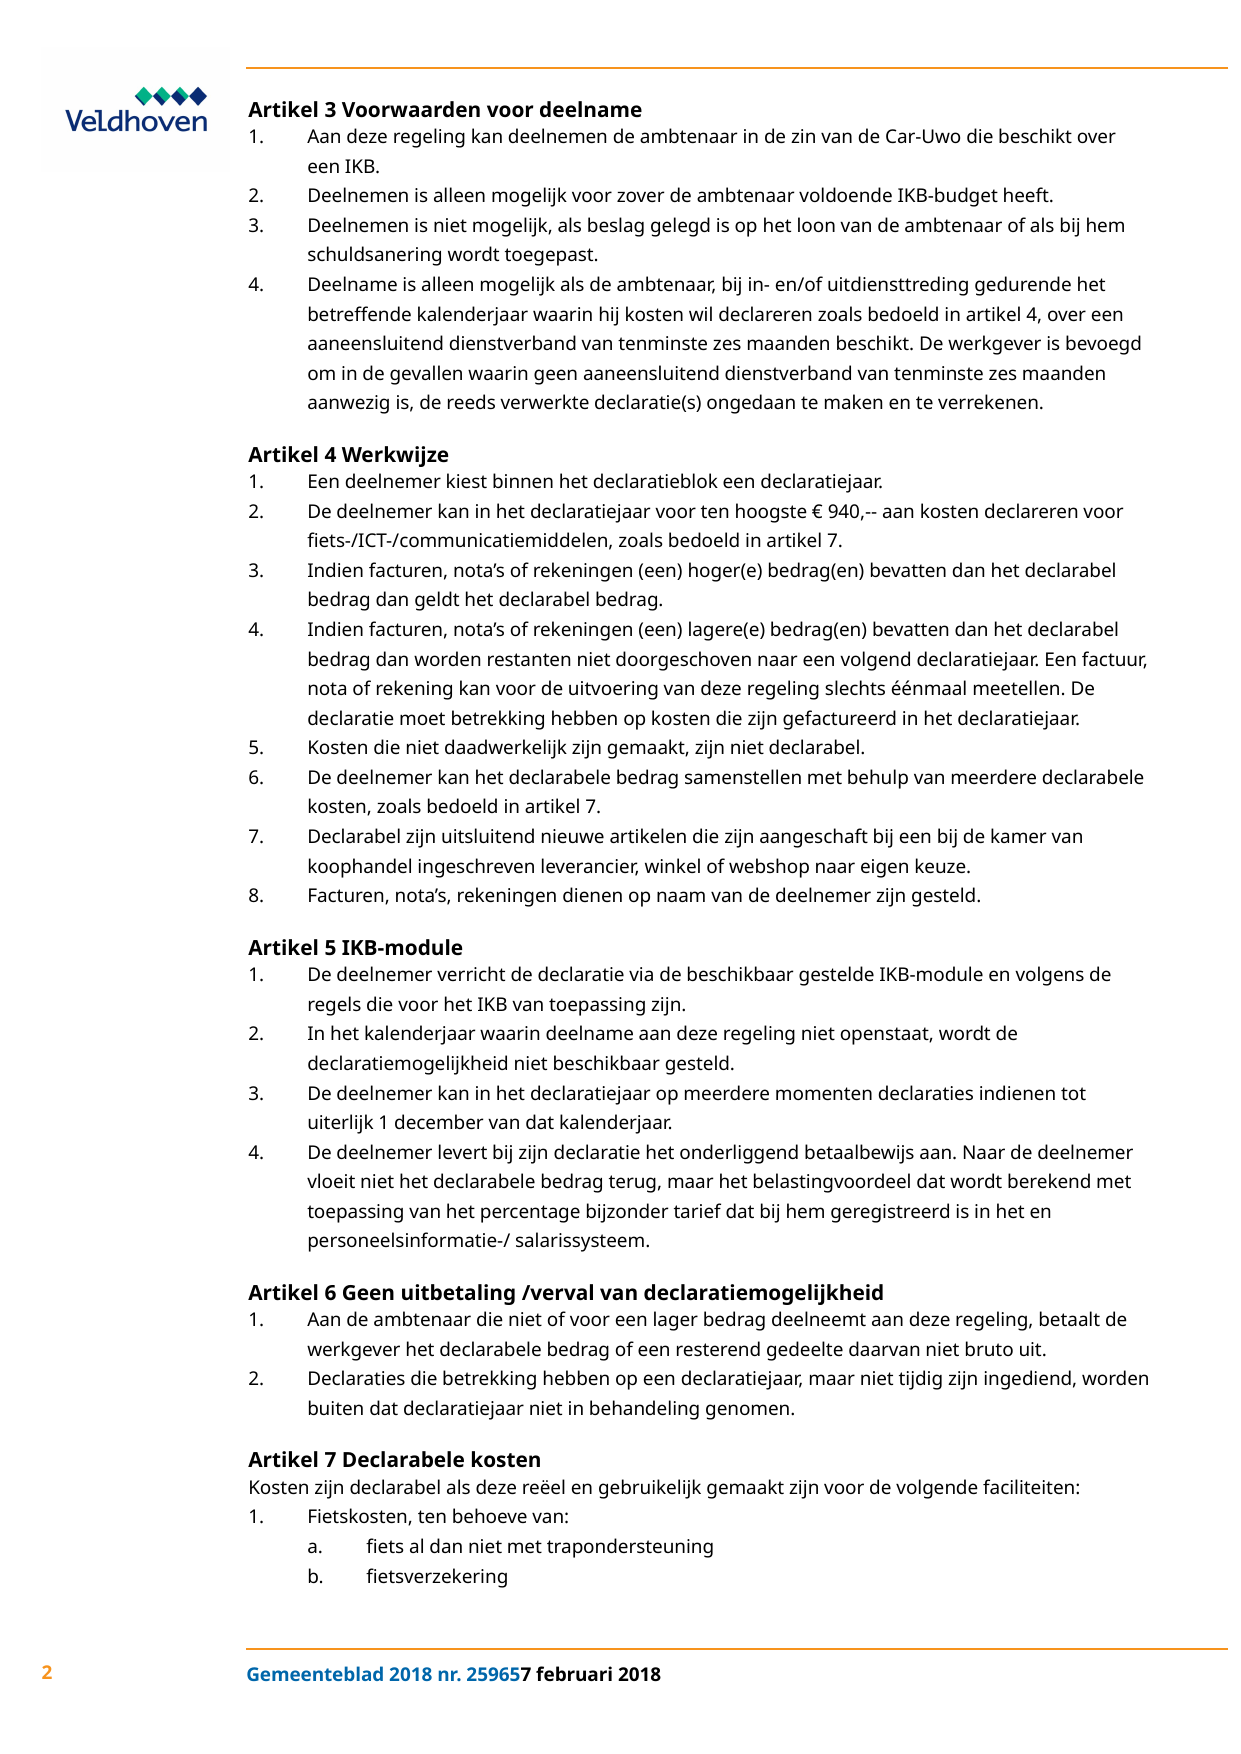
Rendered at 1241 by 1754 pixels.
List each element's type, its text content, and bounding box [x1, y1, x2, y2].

list Deelname is alleen mogelijk als de ambtenaar, bij in- en/of uitdiensttreding gedurende het betreffende kalenderjaar waarin hij kosten wil declareren zoals bedoeld in artikel 4, over een aaneensluitend dienstverband van tenminste zes maanden beschikt. De werkgever is bevoegd om in de gevallen waarin geen aaneensluitend dienstverband van tenminste zes maanden aanwezig is, de reeds verwerkte declaratie(s) ongedaan te maken en te verrekenen. [248, 271, 1152, 415]
list Aan deze regeling kan deelnemen de ambtenaar in de zin van de Car-Uwo die beschikt over een IKB. [248, 123, 1152, 178]
list De deelnemer kan het declarabele bedrag samenstellen met behulp van meerdere declarabele kosten, zoals bedoeld in artikel 7. [248, 764, 1152, 819]
list In het kalenderjaar waarin deelname aan deze regeling niet openstaat, wordt de declaratiemogelijkheid niet beschikbaar gesteld. [248, 1021, 1152, 1076]
text Kosten zijn declarabel als deze reëel en gebruikelijk gemaakt zijn voor de volgende faciliteiten: [248, 1474, 1152, 1500]
text Artikel 5 IKB-module [248, 933, 1152, 961]
list Declarabel zijn uitsluitend nieuwe artikelen die zijn aangeschaft bij een bij de kamer van koophandel ingeschreven leverancier, winkel of webshop naar eigen keuze. [248, 823, 1152, 879]
list Indien facturen, nota’s of rekeningen (een) hoger(e) bedrag(en) bevatten dan het declarabel bedrag dan geldt het declarabel bedrag. [248, 557, 1152, 612]
list Deelnemen is alleen mogelijk voor zover de ambtenaar voldoende IKB-budget heeft. [248, 182, 1152, 208]
list Facturen, nota’s, rekeningen dienen op naam van de deelnemer zijn gesteld. [248, 882, 1152, 908]
text Artikel 3 Voorwaarden voor deelname [248, 95, 1152, 123]
list De deelnemer verricht de declaratie via de beschikbaar gestelde IKB-module en volgens de regels die voor het IKB van toepassing zijn. [248, 961, 1152, 1017]
list Een deelnemer kiest binnen het declaratieblok een declaratiejaar. [248, 468, 1152, 494]
list Fietskosten, ten behoeve van: [248, 1504, 1152, 1529]
list De deelnemer kan in het declaratiejaar op meerdere momenten declaraties indienen tot uiterlijk 1 december van dat kalenderjaar. [248, 1080, 1152, 1135]
list fietsverzekering [307, 1563, 1152, 1588]
list Kosten die niet daadwerkelijk zijn gemaakt, zijn niet declarabel. [248, 734, 1152, 760]
list Indien facturen, nota’s of rekeningen (een) lagere(e) bedrag(en) bevatten dan het declarabel bedrag dan worden restanten niet doorgeschoven naar een volgend declaratiejaar. Een factuur, nota of rekening kan voor de uitvoering van deze regeling slechts éénmaal meetellen. De declaratie moet betrekking hebben op kosten die zijn gefactureerd in het declaratiejaar. [248, 616, 1152, 731]
list Declaraties die betrekking hebben op een declaratiejaar, maar niet tijdig zijn ingediend, worden buiten dat declaratiejaar niet in behandeling genomen. [248, 1366, 1152, 1421]
text Artikel 6 Geen uitbetaling /verval van declaratiemogelijkheid [248, 1278, 1152, 1306]
text Artikel 4 Werkwijze [248, 440, 1152, 468]
text Artikel 7 Declarabele kosten [248, 1446, 1152, 1474]
list Deelnemen is niet mogelijk, als beslag gelegd is op het loon van de ambtenaar of als bij hem schuldsanering wordt toegepast. [248, 212, 1152, 267]
list De deelnemer levert bij zijn declaratie het onderliggend betaalbewijs aan. Naar de deelnemer vloeit niet het declarabele bedrag terug, maar het belastingvoordeel dat wordt berekend met toepassing van het percentage bijzonder tarief dat bij hem geregistreerd is in het en personeelsinformatie-/ salarissysteem. [248, 1139, 1152, 1253]
list Aan de ambtenaar die niet of voor een lager bedrag deelneemt aan deze regeling, betaalt de werkgever het declarabele bedrag of een resterend gedeelte daarvan niet bruto uit. [248, 1306, 1152, 1362]
list fiets al dan niet met trapondersteuning [307, 1533, 1152, 1559]
list De deelnemer kan in het declaratiejaar voor ten hoogste € 940,-- aan kosten declareren voor fiets-/ICT-/communicatiemiddelen, zoals bedoeld in artikel 7. [248, 498, 1152, 553]
picture [41, 47, 231, 172]
